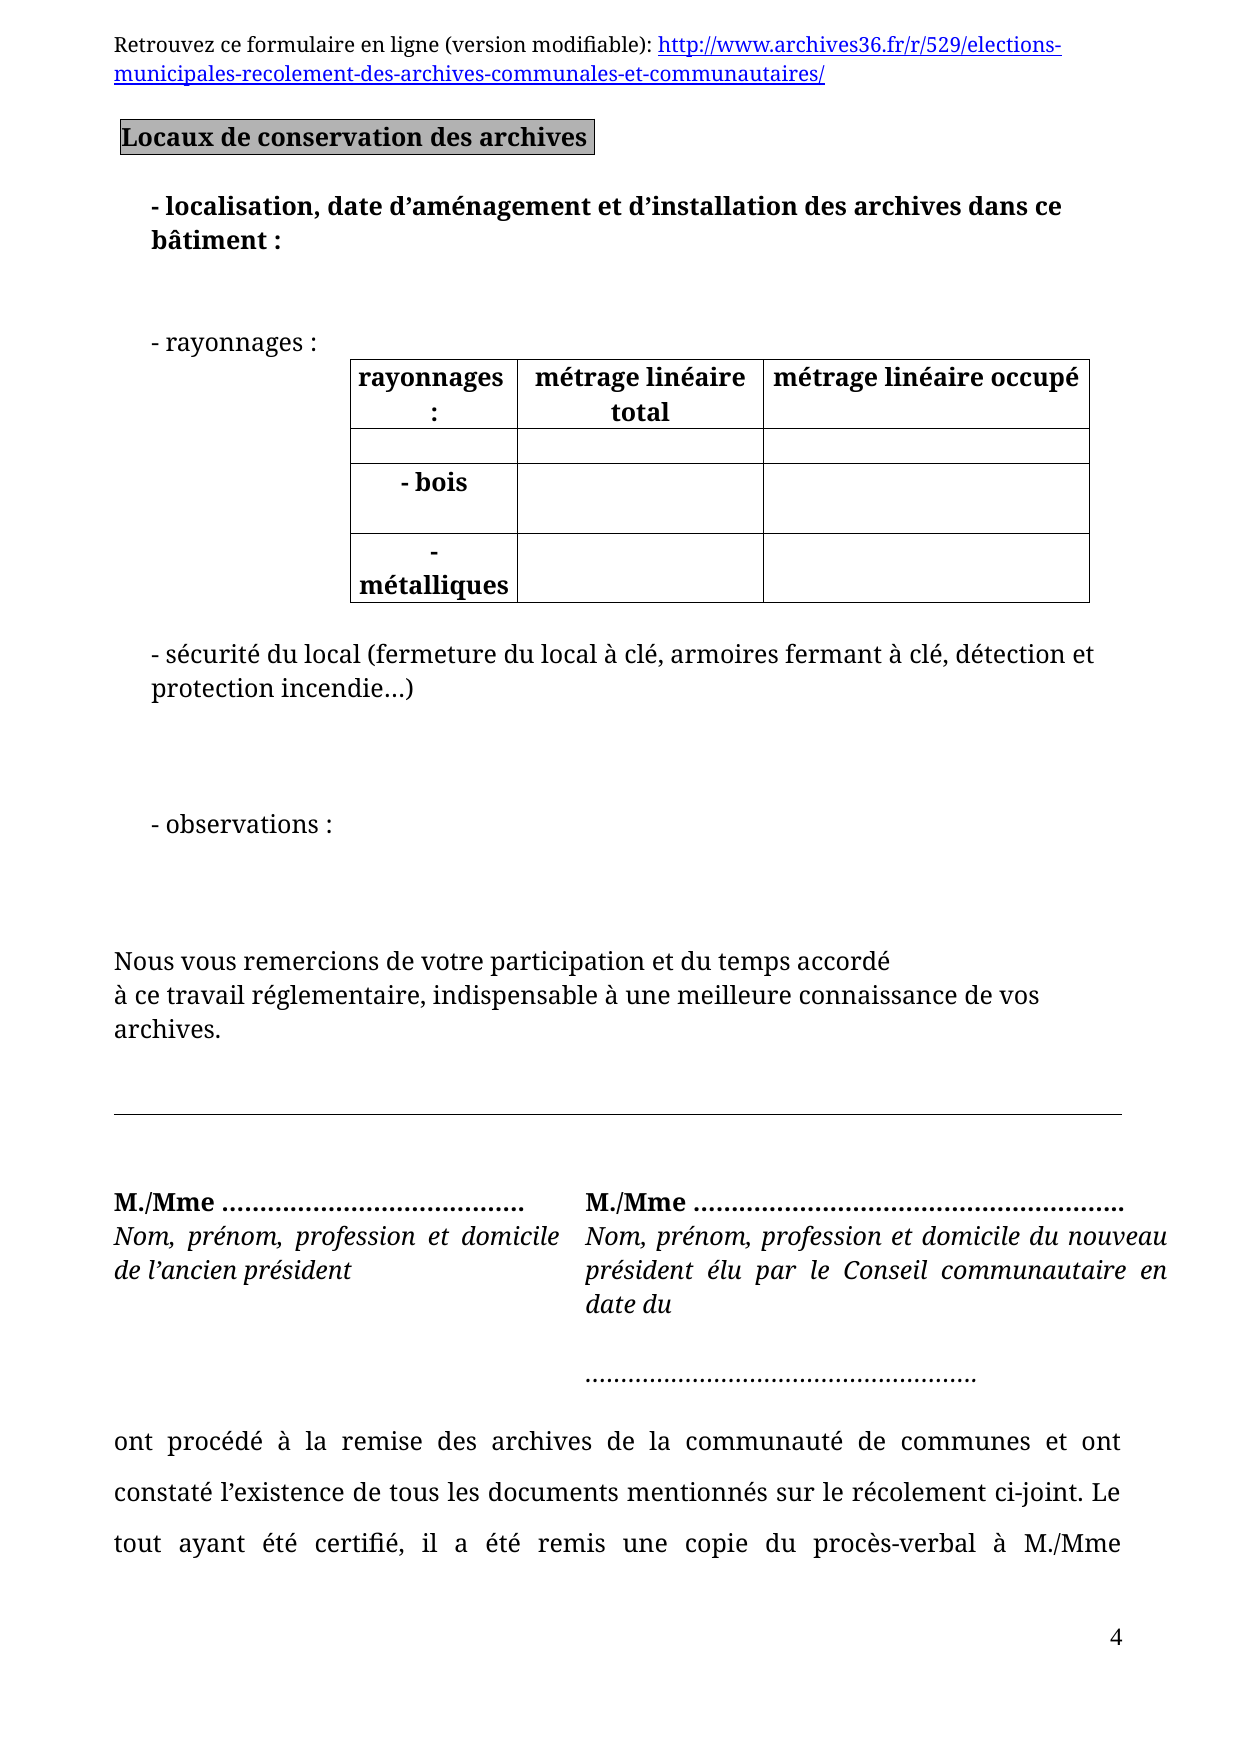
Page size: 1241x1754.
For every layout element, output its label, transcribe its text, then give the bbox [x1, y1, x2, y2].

table_cell [518, 534, 763, 602]
subtitle Nous vous remercions de votre participation et du temps accordé [114, 943, 1122, 977]
table_cell [764, 464, 1089, 532]
table_header rayonnages : [351, 360, 517, 428]
table_cell Nom, prénom, profession et domicile du nouveau président élu par le Conseil communautaire en date du ………………………………………………. [568, 1219, 1175, 1389]
text [595, 118, 1122, 155]
table_cell - bois [351, 464, 517, 532]
text - observations : [151, 807, 1122, 841]
subtitle à ce travail réglementaire, indispensable à une meilleure connaissance de vos archives. [114, 977, 1122, 1046]
table_cell - métalliques [351, 534, 517, 602]
text ont procédé à la remise des archives de la communauté de communes et ont constaté l’existence de tous les documents mentionnés sur le récolement ci-joint. Le tout ayant été certifié, il a été remis une copie du procès-verbal à M./Mme [114, 1423, 1122, 1559]
table_cell Nom, prénom, profession et domicile de l’ancien président [106, 1219, 567, 1389]
text Locaux de conservation des archives [114, 118, 594, 155]
table_cell [351, 429, 517, 463]
text - sécurité du local (fermeture du local à clé, armoires fermant à clé, détection et protection incendie…) [151, 637, 1122, 705]
table_header M./Mme …………………………………. [106, 1185, 567, 1219]
table_header métrage linéaire occupé [764, 360, 1089, 428]
table_cell [764, 429, 1089, 463]
table_header métrage linéaire total [518, 360, 763, 428]
text - localisation, date d’aménagement et d’installation des archives dans ce bâtiment : [151, 189, 1122, 257]
table_header M./Mme ………………………………………………... [568, 1185, 1175, 1219]
table_cell [764, 534, 1089, 602]
table_cell [518, 429, 763, 463]
table_cell [518, 464, 763, 532]
text - rayonnages : [151, 325, 1122, 359]
